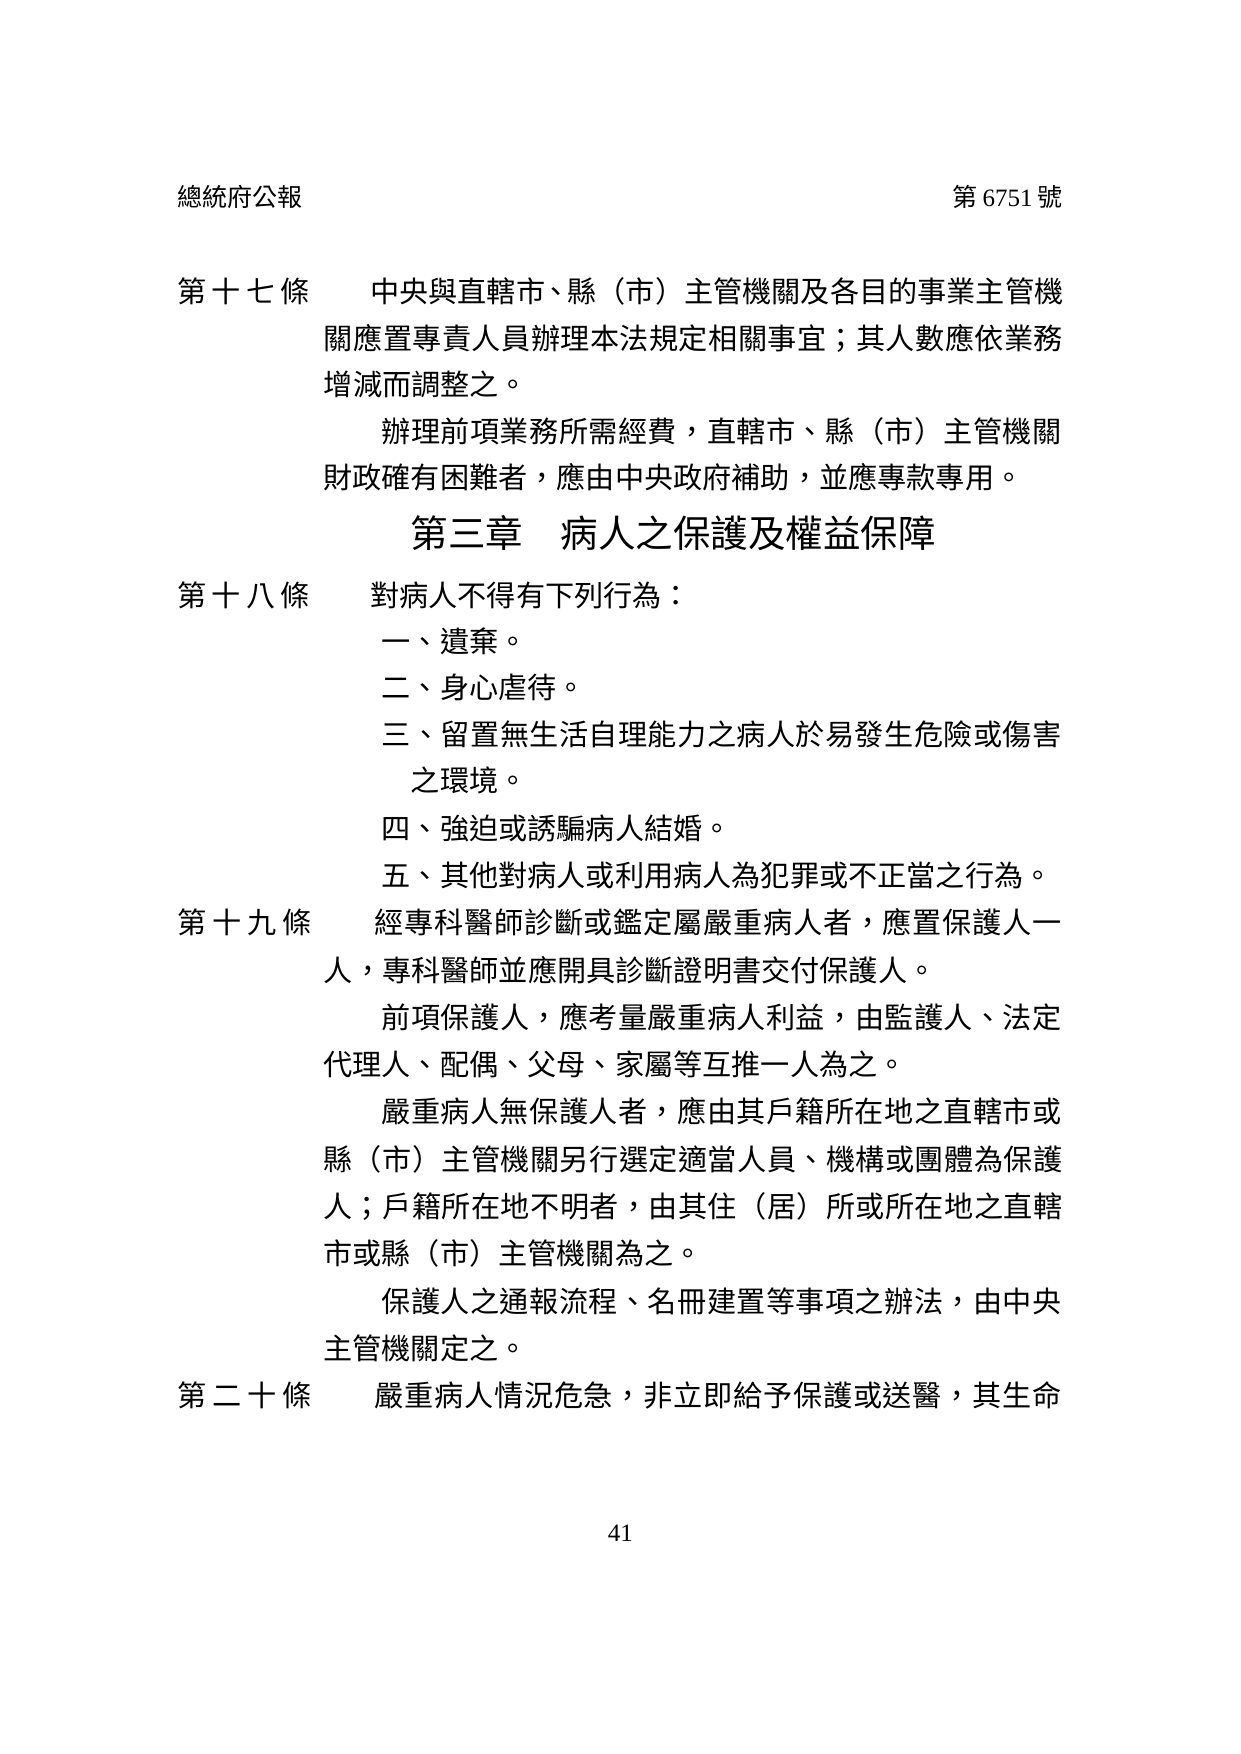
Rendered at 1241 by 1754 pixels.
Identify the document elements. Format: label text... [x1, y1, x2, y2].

text 第十八條 對病人不得有下列行為： [177, 569, 1063, 615]
text 第三章 病人之保護及權益保障 [411, 511, 1063, 556]
text 一、遺棄。 [381, 615, 1063, 662]
text 辦理前項業務所需經費，直轄市、縣（市）主管機關財政確有困難者，應由中央政府補助，並應專款專用。 [323, 405, 1063, 498]
text 嚴重病人無保護人者，應由其戶籍所在地之直轄市或縣（市）主管機關另行選定適當人員、機構或團體為保護人；戶籍所在地不明者，由其住（居）所或所在地之直轄市或縣（市）主管機關為之。 [323, 1085, 1063, 1274]
text 保護人之通報流程、名冊建置等事項之辦法，由中央主管機關定之。 [323, 1274, 1063, 1369]
text 三、留置無生活自理能力之病人於易發生危險或傷害之環境。 [381, 708, 1063, 801]
text 前項保護人，應考量嚴重病人利益，由監護人、法定代理人、配偶、父母、家屬等互推一人為之。 [323, 990, 1063, 1085]
text 第十九條 經專科醫師診斷或鑑定屬嚴重病人者，應置保護人一人，專科醫師並應開具診斷證明書交付保護人。 [177, 896, 1063, 990]
text 五、其他對病人或利用病人為犯罪或不正當之行為。 [381, 848, 1063, 896]
text 二、身心虐待。 [381, 662, 1063, 708]
text 四、強迫或誘騙病人結婚。 [381, 801, 1063, 848]
text 第二十條 嚴重病人情況危急，非立即給予保護或送醫，其生命 [177, 1369, 1063, 1416]
text 第十七條 中央與直轄市、縣（市）主管機關及各目的事業主管機關應置專責人員辦理本法規定相關事宜；其人數應依業務增減而調整之。 [177, 266, 1063, 405]
